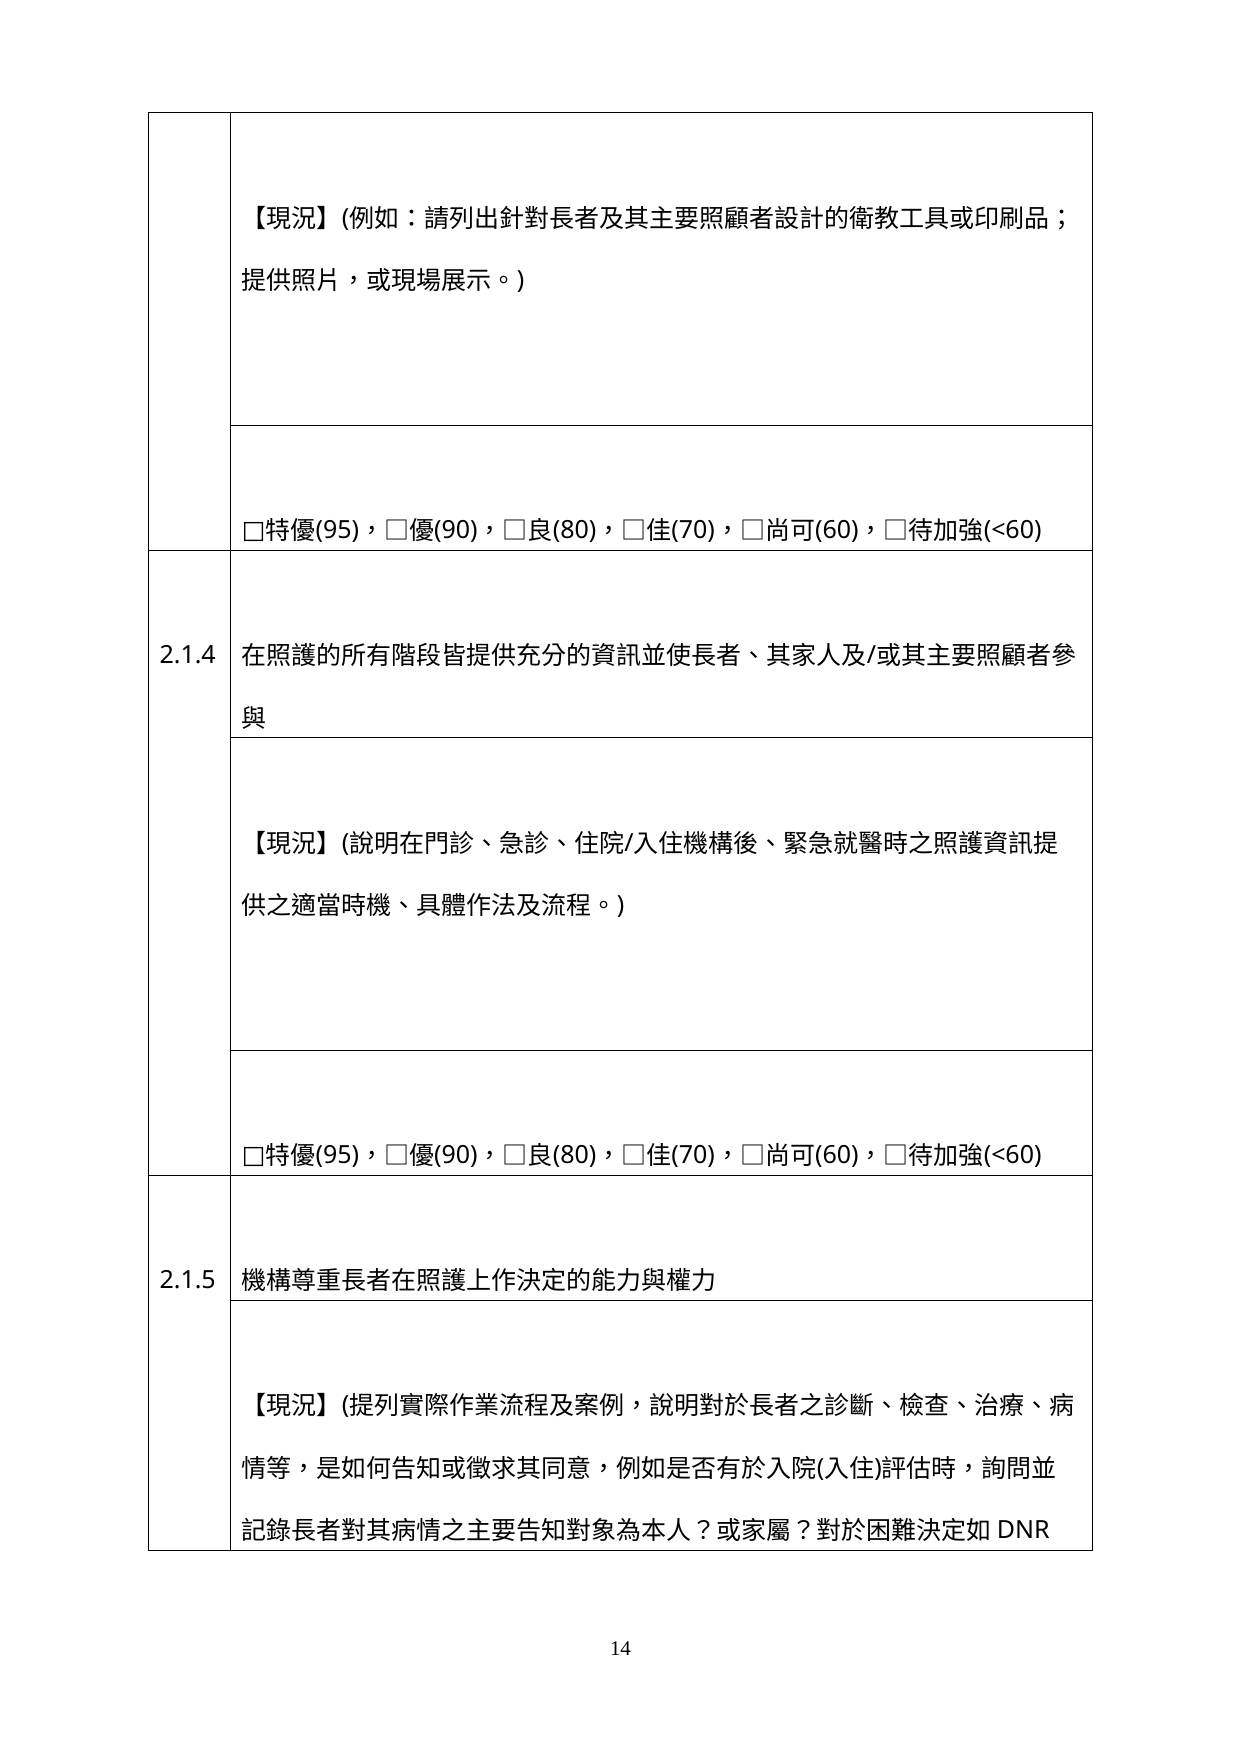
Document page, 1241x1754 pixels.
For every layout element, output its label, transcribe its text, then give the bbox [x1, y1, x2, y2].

table_cell [149, 113, 230, 550]
table_cell 2.1.4 [149, 551, 230, 1175]
table_cell □特優(95)，□優(90)，□良(80)，□佳(70)，□尚可(60)，□待加強(<60) [231, 426, 1092, 550]
table_cell 【現況】(例如：請列出針對長者及其主要照顧者設計的衛教工具或印刷品；提供照片，或現場展示。) [231, 113, 1092, 425]
table_cell 2.1.5 [149, 1176, 230, 1550]
table_cell 【現況】(提列實際作業流程及案例，說明對於長者之診斷、檢查、治療、病情等，是如何告知或徵求其同意，例如是否有於入院(入住)評估時，詢問並記錄長者對其病情之主要告知對象為本人？或家屬？對於困難決定如DNR [231, 1301, 1092, 1550]
table_cell □特優(95)，□優(90)，□良(80)，□佳(70)，□尚可(60)，□待加強(<60) [231, 1051, 1092, 1175]
table_cell 【現況】(說明在門診、急診、住院/入住機構後、緊急就醫時之照護資訊提供之適當時機、具體作法及流程。) [231, 738, 1092, 1050]
table_cell 在照護的所有階段皆提供充分的資訊並使長者、其家人及/或其主要照顧者參與 [231, 551, 1092, 737]
table_cell 機構尊重長者在照護上作決定的能力與權力 [231, 1176, 1092, 1300]
